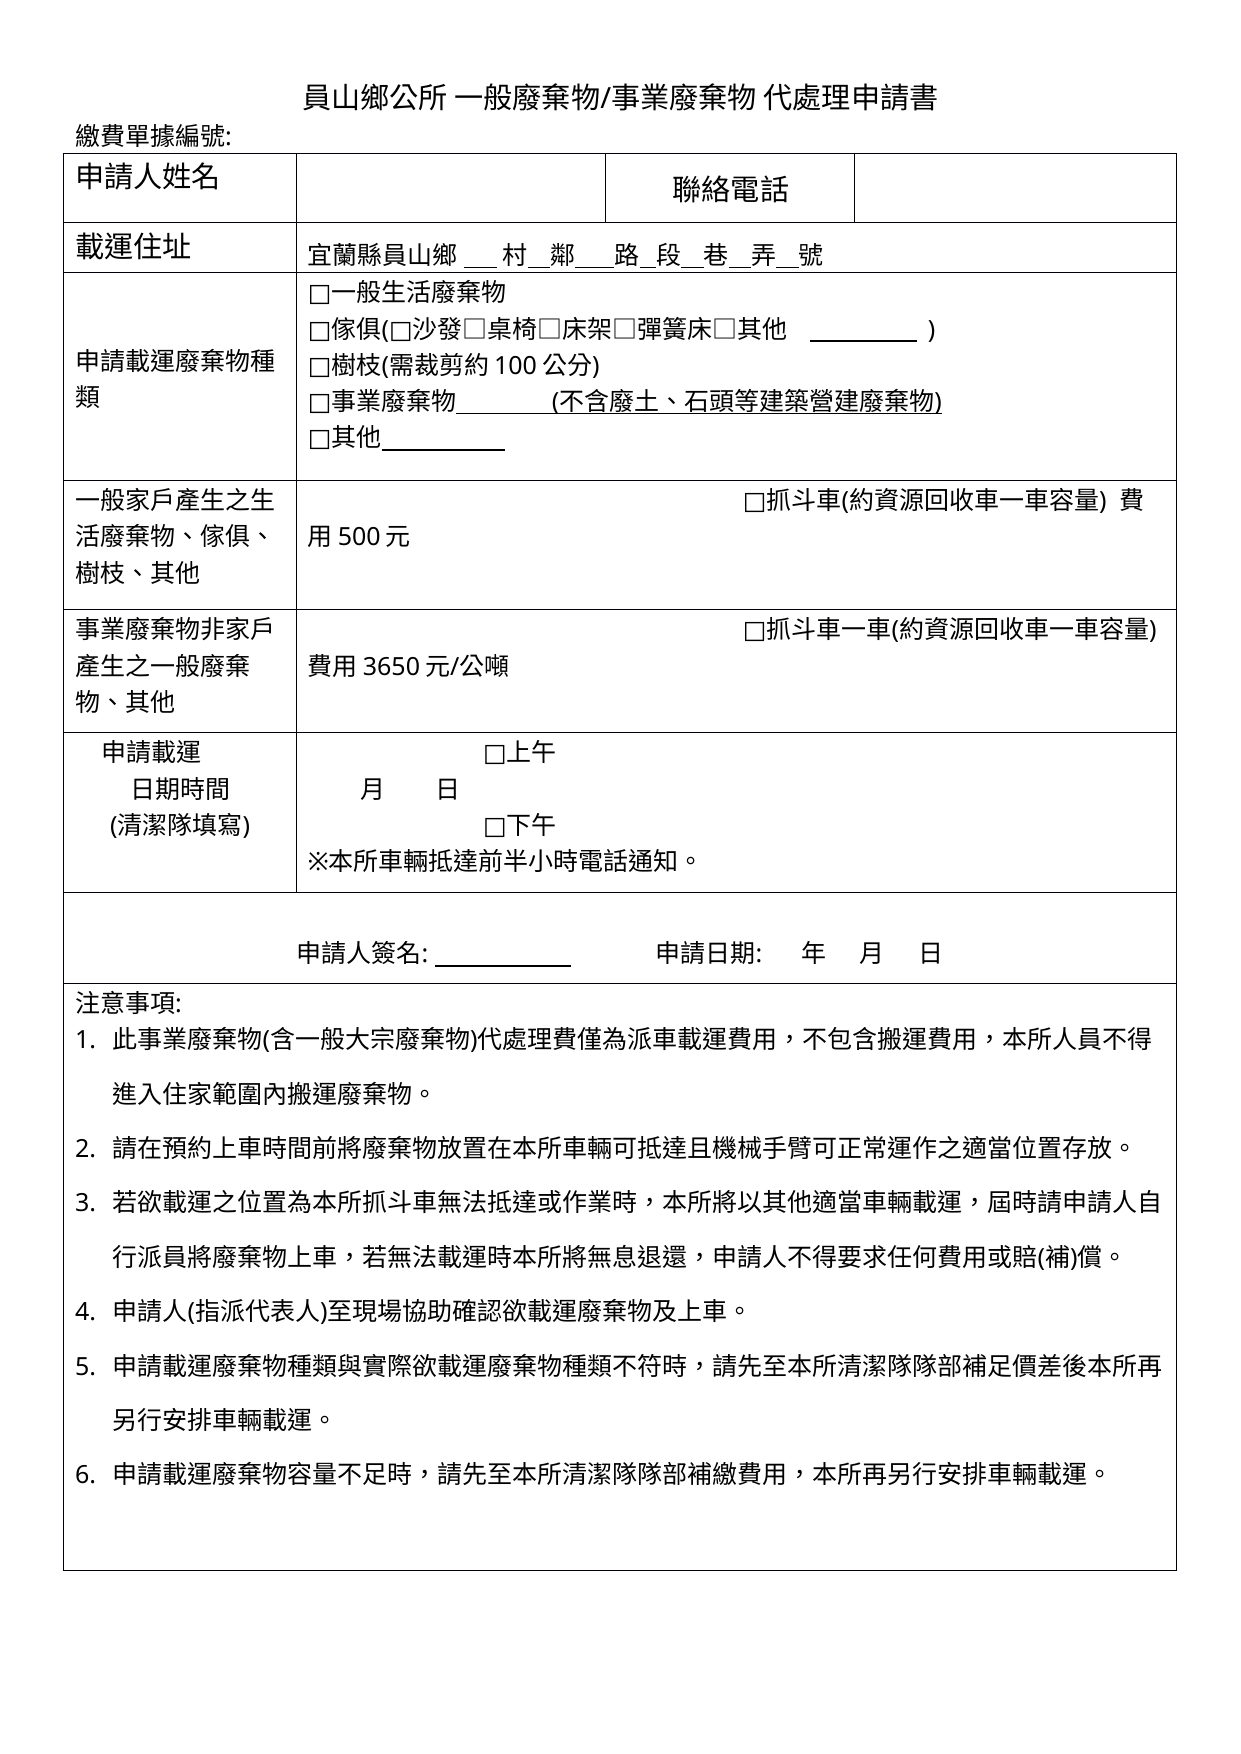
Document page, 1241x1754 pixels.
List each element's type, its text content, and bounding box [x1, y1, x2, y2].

table_cell □抓斗車(約資源回收車一車容量) 費用500元 [297, 481, 1176, 609]
table_header 申請人姓名 [64, 154, 296, 222]
table_header [855, 154, 1176, 222]
table_cell 宜蘭縣員山鄉 村 鄰 路 段 巷 弄 號 [297, 223, 1176, 272]
table_cell 注意事項: 此事業廢棄物(含一般大宗廢棄物)代處理費僅為派車載運費用，不包含搬運費用，本所人員不得進入住家範圍內搬運廢棄物。 請在預約上車時間前將廢棄物放置在本所車輛可抵達且機械手臂可正常運作之適當位置存放。 若欲載運之位置為本所抓斗車無法抵達或作業時，本所將以其他適當車輛載運，屆時請申請人自行派員將廢棄物上車，若無法載運時本所將無息退還，申請人不得要求任何費用或賠(補)償。 申請人(指派代表人)至現場協助確認欲載運廢棄物及上車。 申請載運廢棄物種類與實際欲載運廢棄物種類不符時，請先至本所清潔隊隊部補足價差後本所再另行安排車輛載運。 申請載運廢棄物容量不足時，請先至本所清潔隊隊部補繳費用，本所再另行安排車輛載運。 [64, 984, 1176, 1570]
table_header 聯絡電話 [606, 154, 854, 222]
table_cell □上午 月 日 □下午 ※本所車輛抵達前半小時電話通知。 [297, 733, 1176, 892]
table_header [297, 154, 605, 222]
table_cell 申請載運廢棄物種類 [64, 273, 296, 479]
table_cell 載運住址 [64, 223, 296, 272]
table_cell □一般生活廢棄物 □傢俱(□沙發□桌椅□床架□彈簧床□其他 ) □樹枝(需裁剪約100公分) □事業廢棄物 (不含廢土、石頭等建築營建廢棄物) □其他 [297, 273, 1176, 479]
table_cell 申請人簽名: 申請日期: 年 月 日 [64, 893, 1176, 982]
table_cell 申請載運 日期時間 (清潔隊填寫) [64, 733, 296, 892]
table_cell 一般家戶產生之生活廢棄物、傢俱、樹枝、其他 [64, 481, 296, 609]
table_cell □抓斗車一車(約資源回收車一車容量) 費用3650元/公噸 [297, 610, 1176, 732]
text 繳費單據編號: [75, 117, 1165, 153]
text 員山鄉公所 一般廢棄物/事業廢棄物 代處理申請書 [75, 75, 1165, 117]
table_cell 事業廢棄物非家戶產生之一般廢棄物、其他 [64, 610, 296, 732]
